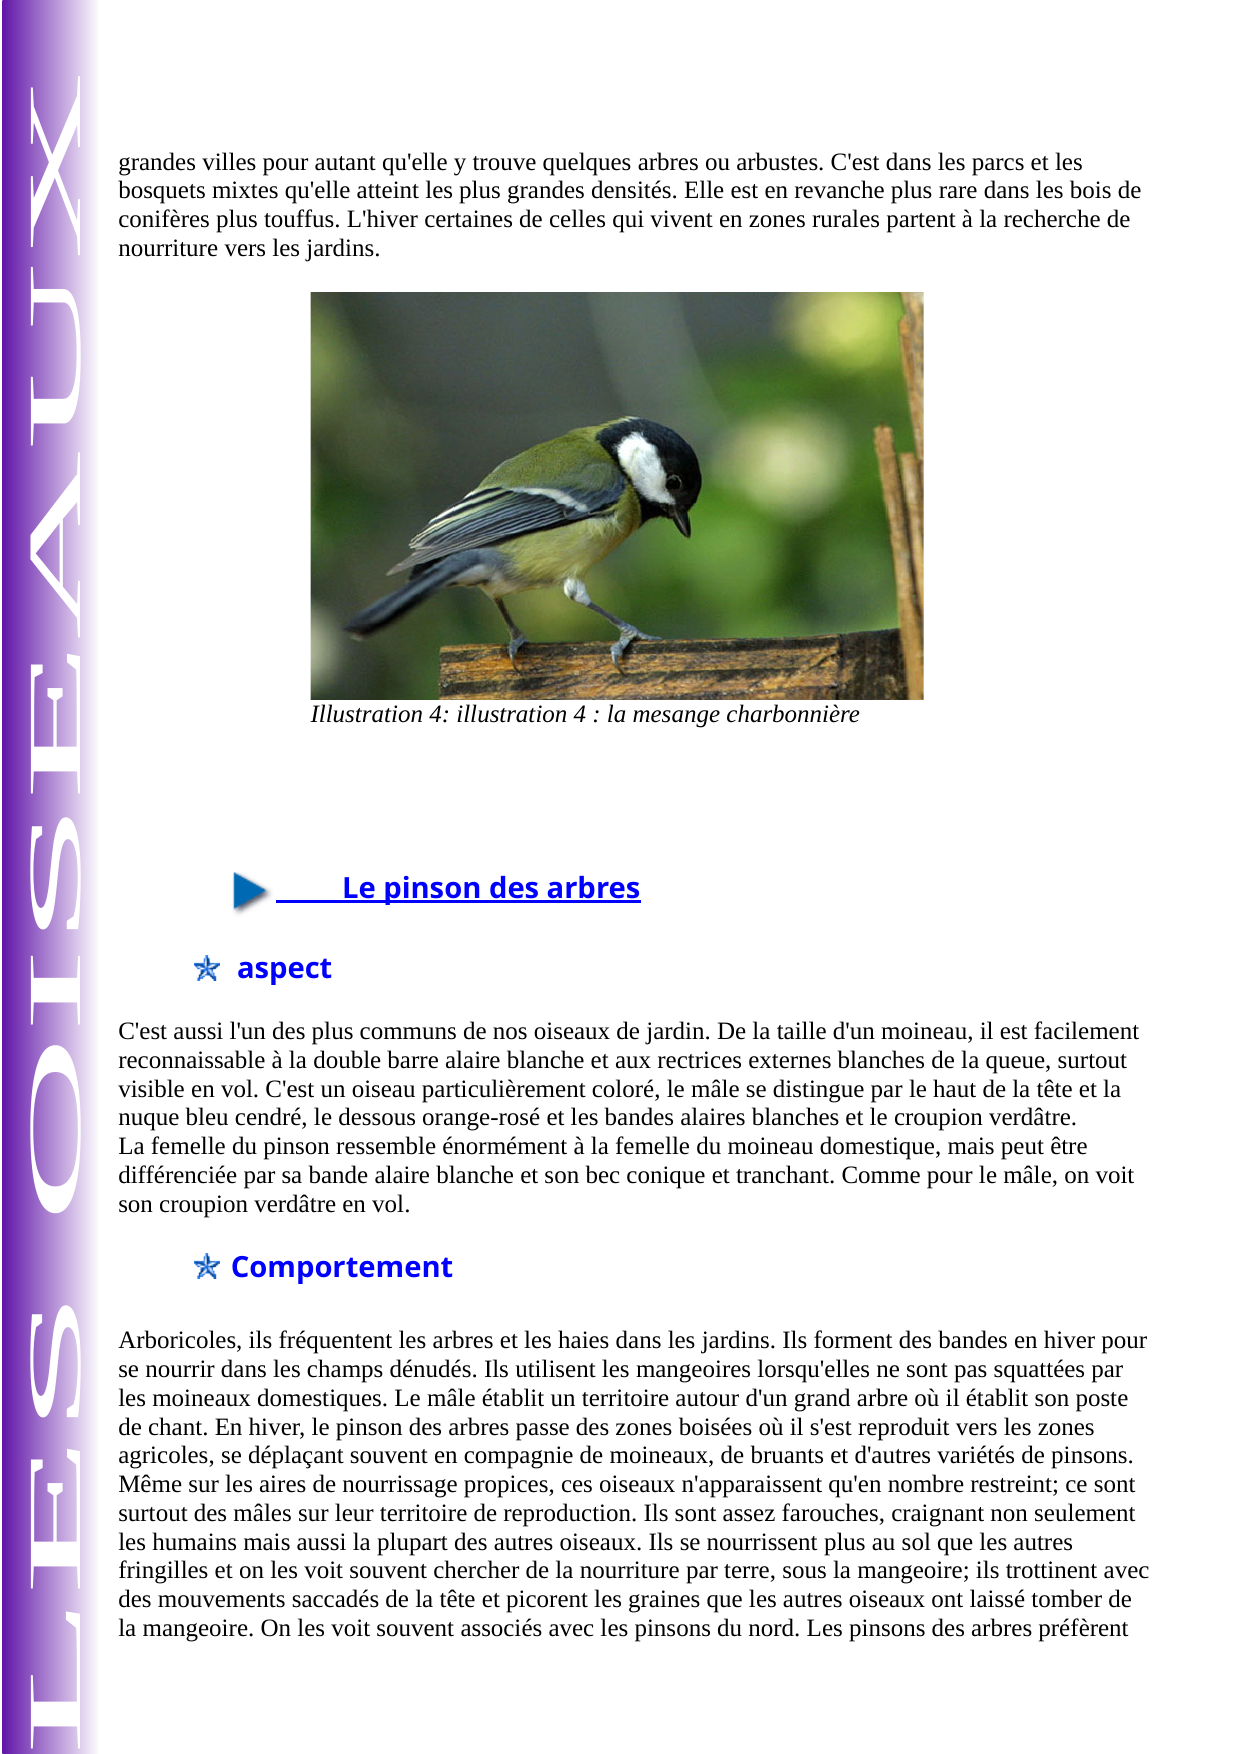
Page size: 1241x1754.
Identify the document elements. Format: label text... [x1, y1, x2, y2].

picture [194, 955, 220, 981]
text C'est aussi l'un des plus communs de nos oiseaux de jardin. De la taille d'un moineau, il est facilement reconnaissable à la double barre alaire blanche et aux rectrices externes blanches de la queue, surtout visible en vol. C'est un oiseau particulièrement coloré, le mâle se distingue par le haut de la tête et la nuque bleu cendré, le dessous orange-rosé et les bandes alaires blanches et le croupion verdâtre. [118, 1016, 1152, 1131]
subtitle Le pinson des arbres [231, 867, 1152, 919]
text Arboricoles, ils fréquentent les arbres et les haies dans les jardins. Ils forment des bandes en hiver pour se nourrir dans les champs dénudés. Ils utilisent les mangeoires lorsqu'elles ne sont pas squattées par les moineaux domestiques. Le mâle établit un territoire autour d'un grand arbre où il établit son poste de chant. En hiver, le pinson des arbres passe des zones boisées où il s'est reproduit vers les zones agricoles, se déplaçant souvent en compagnie de moineaux, de bruants et d'autres variétés de pinsons. [118, 1326, 1152, 1469]
picture [310, 292, 924, 700]
text Même sur les aires de nourrissage propices, ces oiseaux n'apparaissent qu'en nombre restreint; ce sont surtout des mâles sur leur territoire de reproduction. Ils sont assez farouches, craignant non seulement les humains mais aussi la plupart des autres oiseaux. Ils se nourrissent plus au sol que les autres fringilles et on les voit souvent chercher de la nourriture par terre, sous la mangeoire; ils trottinent avec des mouvements saccadés de la tête et picorent les graines que les autres oiseaux ont laissé tomber de la mangeoire. On les voit souvent associés avec les pinsons du nord. Les pinsons des arbres préfèrent [118, 1469, 1152, 1642]
picture [194, 1253, 220, 1279]
list aspect [193, 948, 1152, 987]
text grandes villes pour autant qu'elle y trouve quelques arbres ou arbustes. C'est dans les parcs et les bosquets mixtes qu'elle atteint les plus grandes densités. Elle est en revanche plus rare dans les bois de conifères plus touffus. L'hiver certaines de celles qui vivent en zones rurales partent à la recherche de nourriture vers les jardins. [118, 147, 1152, 262]
text Illustration 4: illustration 4 : la mesange charbonnière [310, 700, 923, 728]
picture [231, 868, 276, 919]
text La femelle du pinson ressemble énormément à la femelle du moineau domestique, mais peut être différenciée par sa bande alaire blanche et son bec conique et tranchant. Comme pour le mâle, on voit son croupion verdâtre en vol. [118, 1131, 1152, 1217]
list Comportement [193, 1246, 1152, 1286]
